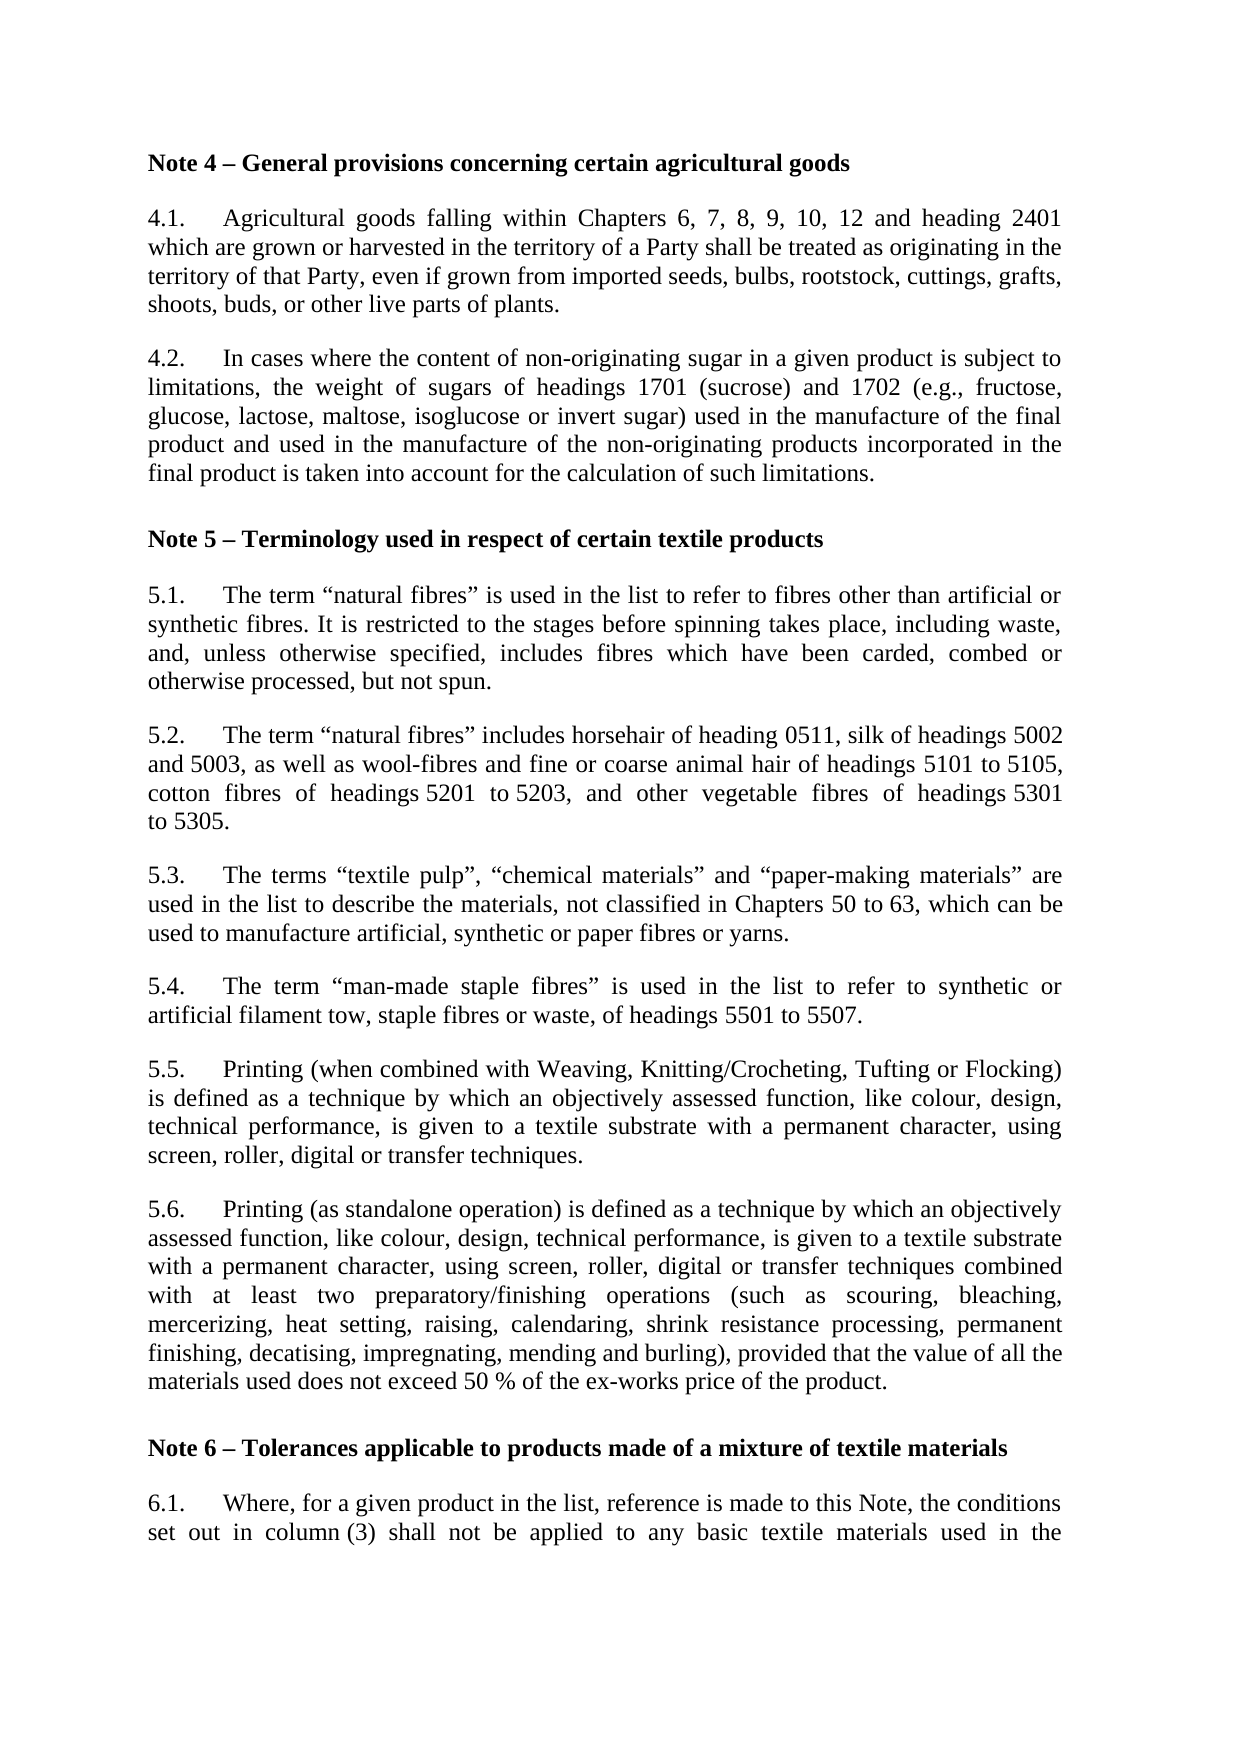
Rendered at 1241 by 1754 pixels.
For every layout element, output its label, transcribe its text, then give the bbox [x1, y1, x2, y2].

list 6.1. Where, for a given product in the list, reference is made to this Note, the conditions set out in column (3) shall not be applied to any basic textile materials used in the [148, 1488, 1063, 1546]
list 5.6. Printing (as standalone operation) is defined as a technique by which an objectively assessed function, like colour, design, technical performance, is given to a textile substrate with a permanent character, using screen, roller, digital or transfer techniques combined with at least two preparatory/finishing operations (such as scouring, bleaching, mercerizing, heat setting, raising, calendaring, shrink resistance processing, permanent finishing, decatising, impregnating, mending and burling), provided that the value of all the materials used does not exceed 50 % of the ex‑works price of the product. [148, 1194, 1063, 1395]
list 5.1. The term “natural fibres” is used in the list to refer to fibres other than artificial or synthetic fibres. It is restricted to the stages before spinning takes place, including waste, and, unless otherwise specified, includes fibres which have been carded, combed or otherwise processed, but not spun. [148, 580, 1063, 695]
text Note 6 – Tolerances applicable to products made of a mixture of textile materials [148, 1433, 1063, 1461]
list 5.5. Printing (when combined with Weaving, Knitting/Crocheting, Tufting or Flocking) is defined as a technique by which an objectively assessed function, like colour, design, technical performance, is given to a textile substrate with a permanent character, using screen, roller, digital or transfer techniques. [148, 1054, 1063, 1169]
text Note 5 – Terminology used in respect of certain textile products [148, 524, 1063, 553]
list 5.3. The terms “textile pulp”, “chemical materials” and “paper-making materials” are used in the list to describe the materials, not classified in Chapters 50 to 63, which can be used to manufacture artificial, synthetic or paper fibres or yarns. [148, 860, 1063, 946]
list 4.1. Agricultural goods falling within Chapters 6, 7, 8, 9, 10, 12 and heading 2401 which are grown or harvested in the territory of a Party shall be treated as originating in the territory of that Party, even if grown from imported seeds, bulbs, rootstock, cuttings, grafts, shoots, buds, or other live parts of plants. [148, 203, 1063, 318]
list 5.2. The term “natural fibres” includes horsehair of heading 0511, silk of headings 5002 and 5003, as well as wool-fibres and fine or coarse animal hair of headings 5101 to 5105, cotton fibres of headings 5201 to 5203, and other vegetable fibres of headings 5301 to 5305. [148, 720, 1063, 835]
list 4.2. In cases where the content of non-originating sugar in a given product is subject to limitations, the weight of sugars of headings 1701 (sucrose) and 1702 (e.g., fructose, glucose, lactose, maltose, isoglucose or invert sugar) used in the manufacture of the final product and used in the manufacture of the non-originating products incorporated in the final product is taken into account for the calculation of such limitations. [148, 343, 1063, 487]
text Note 4 – General provisions concerning certain agricultural goods [148, 148, 1063, 176]
list 5.4. The term “man-made staple fibres” is used in the list to refer to synthetic or artificial filament tow, staple fibres or waste, of headings 5501 to 5507. [148, 971, 1063, 1029]
